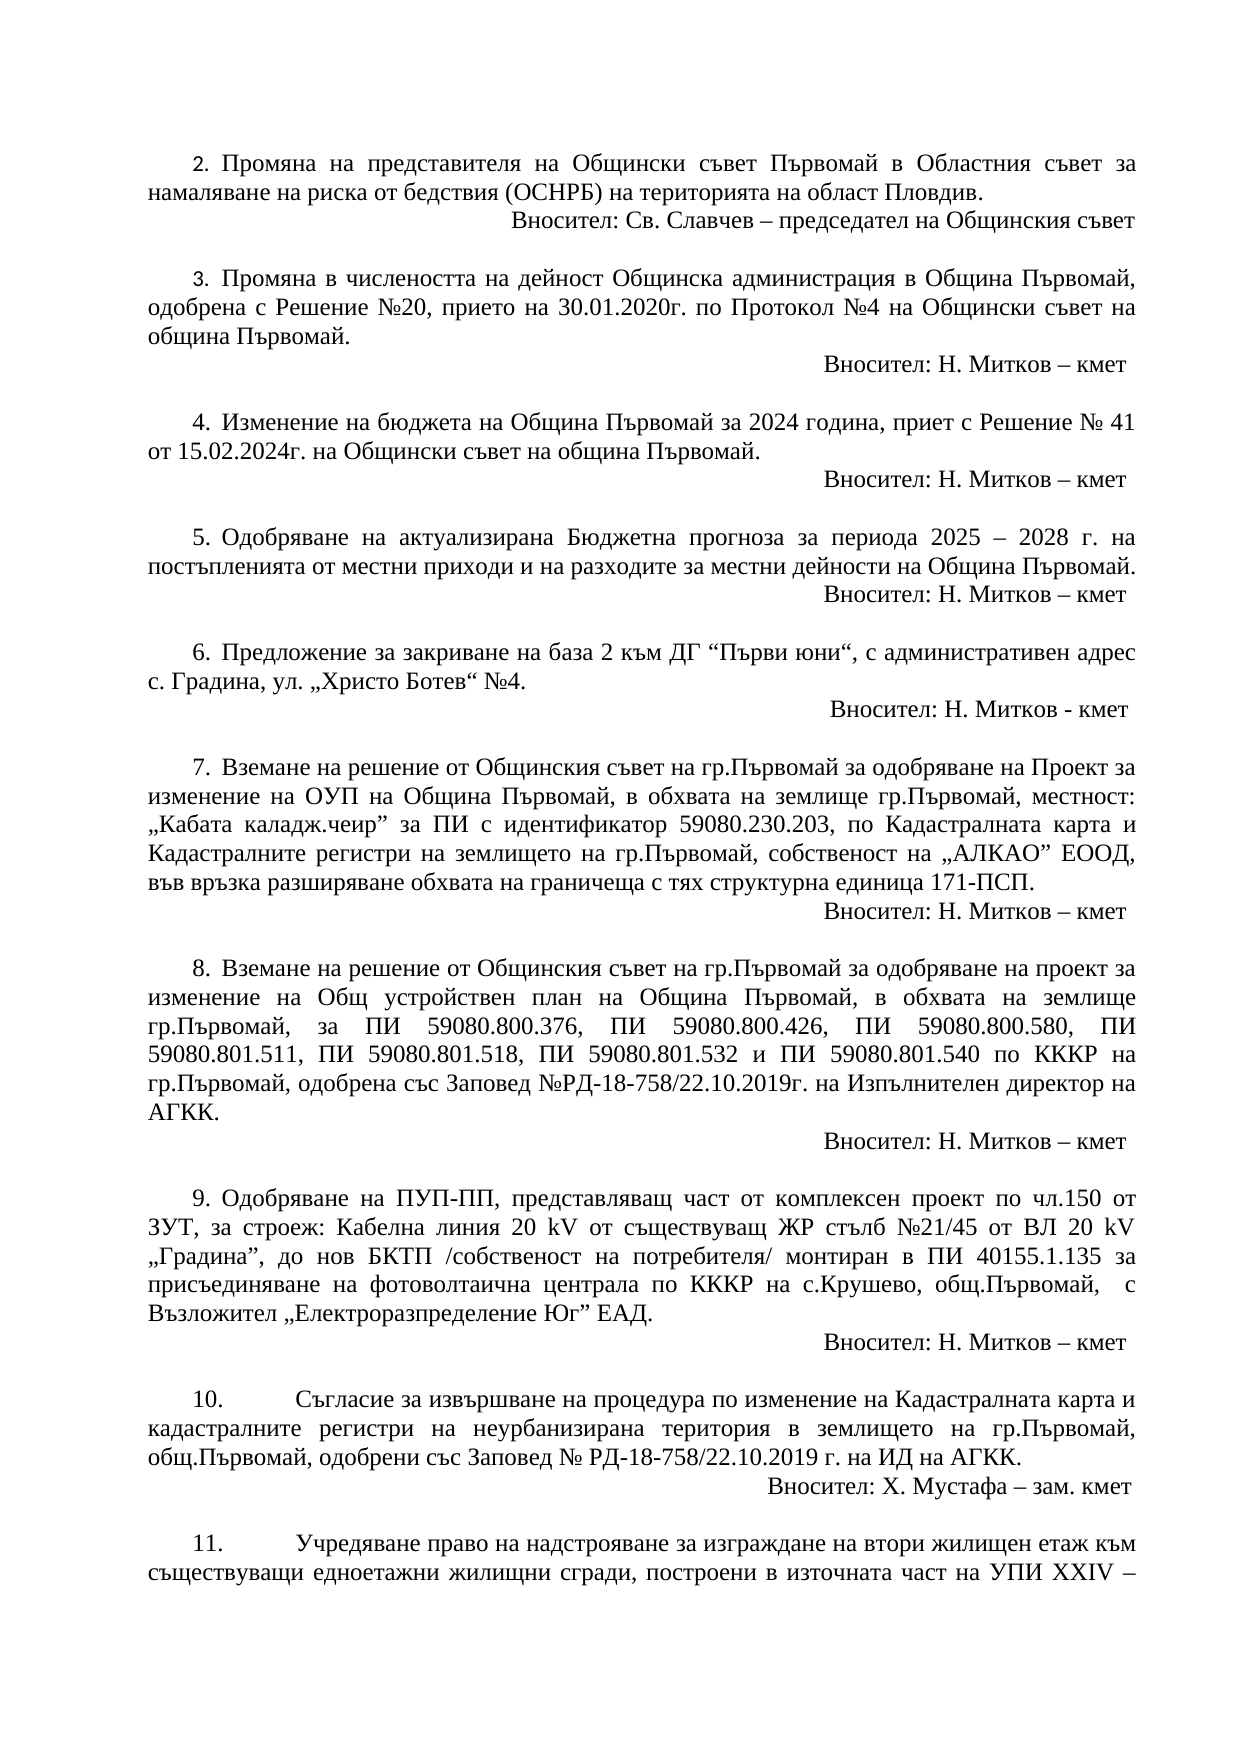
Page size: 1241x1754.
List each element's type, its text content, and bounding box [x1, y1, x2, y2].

text Вносител: Н. Митков – кмет [192, 464, 1137, 493]
list Учредяване право на надстрояване за изграждане на втори жилищен етаж към съществуващи едноетажни жилищни сгради, построени в източната част на УПИ XXІV – [148, 1528, 1137, 1586]
text Вносител: Н. Митков – кмет [192, 349, 1137, 378]
text Вносител: Н. Митков – кмет [192, 896, 1137, 924]
list Вземане на решение от Общинския съвет на гр.Първомай за одобряване на Проект за изменение на ОУП на Община Първомай, в обхвата на землище гр.Първомай, местност: „Кабата каладж.чеир” за ПИ с идентификатор 59080.230.203, по Кадастралната карта и Кадастралните регистри на землището на гр.Първомай, собственост на „АЛКАО” ЕООД, във връзка разширяване обхвата на граничеща с тях структурна единица 171-ПСП. [148, 752, 1137, 896]
list Промяна на представителя на Общински съвет Първомай в Областния съвет за намаляване на риска от бедствия (ОСНРБ) на територията на област Пловдив. [148, 148, 1137, 205]
list Одобряване на ПУП-ПП, представляващ част от комплексен проект по чл.150 от ЗУТ, за строеж: Кабелна линия 20 kV от съществуващ ЖР стълб №21/45 от ВЛ 20 kV „Градина”, до нов БКТП /собственост на потребителя/ монтиран в ПИ 40155.1.135 за присъединяване на фотоволтаична централа по КККР на с.Крушево, общ.Първомай, с Възложител „Електроразпределение Юг” ЕАД. [148, 1183, 1137, 1327]
text Вносител: Х. Мустафа – зам. кмет [192, 1471, 1137, 1499]
list Съгласие за извършване на процедура по изменение на Кадастралната карта и кадастралните регистри на неурбанизирана територия в землището на гр.Първомай, общ.Първомай, одобрени със Заповед № РД-18-758/22.10.2019 г. на ИД на АГКК. [148, 1384, 1137, 1471]
list Предложение за закриване на база 2 към ДГ “Първи юни“, с административен адрес с. Градина, ул. „Христо Ботев“ №4. [148, 637, 1137, 694]
list Вземане на решение от Общинския съвет на гр.Първомай за одобряване на проект за изменение на Общ устройствен план на Община Първомай, в обхвата на землище гр.Първомай, за ПИ 59080.800.376, ПИ 59080.800.426, ПИ 59080.800.580, ПИ 59080.801.511, ПИ 59080.801.518, ПИ 59080.801.532 и ПИ 59080.801.540 по КККР на гр.Първомай, одобрена със Заповед №РД-18-758/22.10.2019г. на Изпълнителен директор на АГКК. [148, 953, 1137, 1126]
list Изменение на бюджета на Община Първомай за 2024 година, приет с Решение № 41 от 15.02.2024г. на Общински съвет на община Първомай. [148, 407, 1137, 464]
text Вносител: Н. Митков - кмет [192, 694, 1137, 723]
text Вносител: Н. Митков – кмет [192, 1126, 1137, 1154]
text Вносител: Св. Славчев – председател на Общинския съвет [192, 205, 1137, 234]
list Промяна в числеността на дейност Общинска администрация в Община Първомай, одобрена с Решение №20, прието на 30.01.2020г. по Протокол №4 на Общински съвет на община Първомай. [148, 263, 1137, 349]
list Одобряване на актуализирана Бюджетна прогноза за периода 2025 – 2028 г. на постъпленията от местни приходи и на разходите за местни дейности на Община Първомай. [148, 522, 1137, 579]
text Вносител: Н. Митков – кмет [192, 579, 1137, 608]
text Вносител: Н. Митков – кмет [192, 1327, 1137, 1356]
